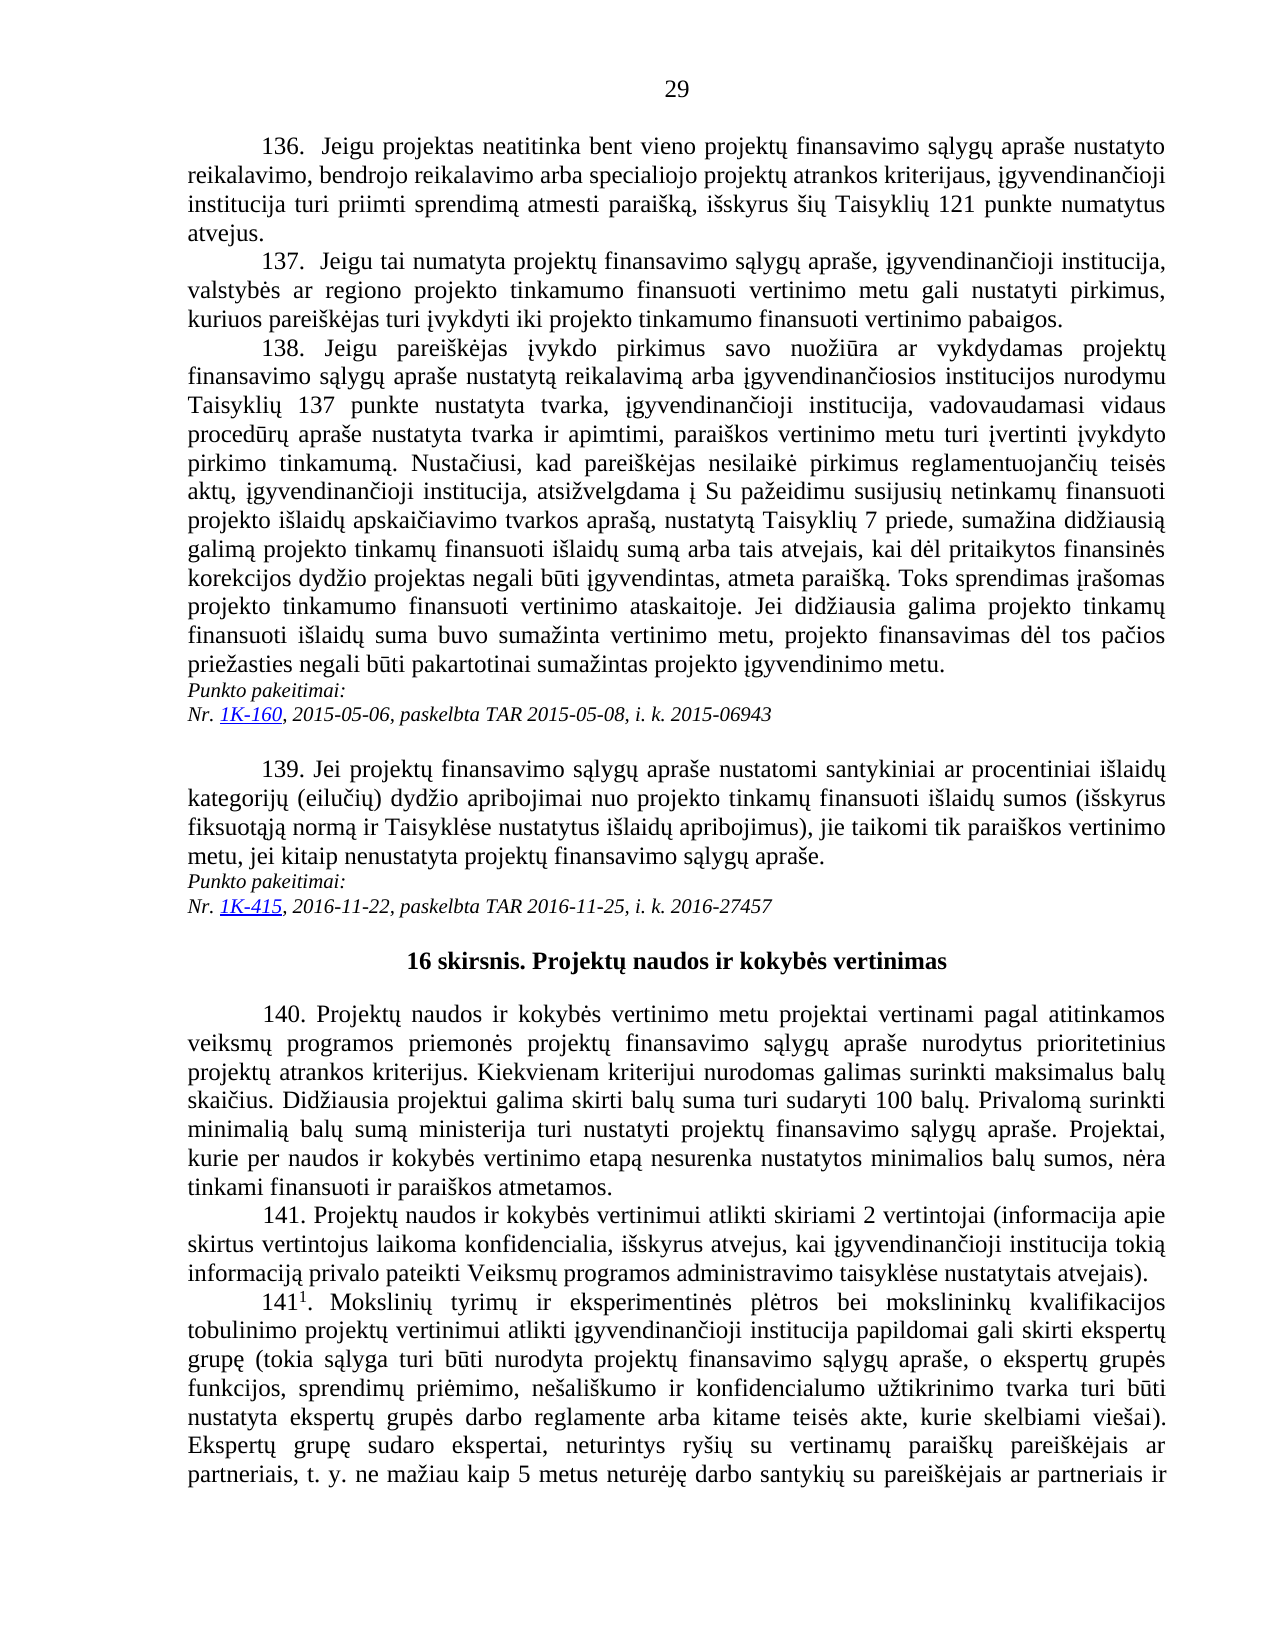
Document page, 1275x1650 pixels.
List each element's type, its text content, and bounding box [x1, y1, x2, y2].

text 136. Jeigu projektas neatitinka bent vieno projektų finansavimo sąlygų apraše nustatyto reikalavimo, bendrojo reikalavimo arba specialiojo projektų atrankos kriterijaus, įgyvendinančioji institucija turi priimti sprendimą atmesti paraišką, išskyrus šių Taisyklių 121 punkte numatytus atvejus. [187, 131, 1167, 246]
text 141. Projektų naudos ir kokybės vertinimui atlikti skiriami 2 vertintojai (informacija apie skirtus vertintojus laikoma konfidencialia, išskyrus atvejus, kai įgyvendinančioji institucija tokią informaciją privalo pateikti Veiksmų programos administravimo taisyklėse nustatytais atvejais). [187, 1200, 1167, 1287]
text Nr. 1K-415, 2016-11-22, paskelbta TAR 2016-11-25, i. k. 2016-27457 [187, 893, 1167, 918]
text 139. Jei projektų finansavimo sąlygų apraše nustatomi santykiniai ar procentiniai išlaidų kategorijų (eilučių) dydžio apribojimai nuo projekto tinkamų finansuoti išlaidų sumos (išskyrus fiksuotąją normą ir Taisyklėse nustatytus išlaidų apribojimus), jie taikomi tik paraiškos vertinimo metu, jei kitaip nenustatyta projektų finansavimo sąlygų apraše. [187, 754, 1167, 869]
text 1411. Mokslinių tyrimų ir eksperimentinės plėtros bei mokslininkų kvalifikacijos tobulinimo projektų vertinimui atlikti įgyvendinančioji institucija papildomai gali skirti ekspertų grupę (tokia sąlyga turi būti nurodyta projektų finansavimo sąlygų apraše, o ekspertų grupės funkcijos, sprendimų priėmimo, nešališkumo ir konfidencialumo užtikrinimo tvarka turi būti nustatyta ekspertų grupės darbo reglamente arba kitame teisės akte, kurie skelbiami viešai). Ekspertų grupę sudaro ekspertai, neturintys ryšių su vertinamų paraiškų pareiškėjais ar partneriais, t. y. ne mažiau kaip 5 metus neturėję darbo santykių su pareiškėjais ar partneriais ir [187, 1287, 1167, 1488]
text 137. Jeigu tai numatyta projektų finansavimo sąlygų apraše, įgyvendinančioji institucija, valstybės ar regiono projekto tinkamumo finansuoti vertinimo metu gali nustatyti pirkimus, kuriuos pareiškėjas turi įvykdyti iki projekto tinkamumo finansuoti vertinimo pabaigos. [187, 246, 1167, 333]
text Punkto pakeitimai: [187, 869, 1167, 893]
text 16 skirsnis. Projektų naudos ir kokybės vertinimas [246, 946, 1107, 975]
text 140. Projektų naudos ir kokybės vertinimo metu projektai vertinami pagal atitinkamos veiksmų programos priemonės projektų finansavimo sąlygų apraše nurodytus prioritetinius projektų atrankos kriterijus. Kiekvienam kriterijui nurodomas galimas surinkti maksimalus balų skaičius. Didžiausia projektui galima skirti balų suma turi sudaryti 100 balų. Privalomą surinkti minimalią balų sumą ministerija turi nustatyti projektų finansavimo sąlygų apraše. Projektai, kurie per naudos ir kokybės vertinimo etapą nesurenka nustatytos minimalios balų sumos, nėra tinkami finansuoti ir paraiškos atmetamos. [187, 999, 1167, 1200]
text Punkto pakeitimai: [187, 678, 1167, 702]
text 138. Jeigu pareiškėjas įvykdo pirkimus savo nuožiūra ar vykdydamas projektų finansavimo sąlygų apraše nustatytą reikalavimą arba įgyvendinančiosios institucijos nurodymu Taisyklių 137 punkte nustatyta tvarka, įgyvendinančioji institucija, vadovaudamasi vidaus procedūrų apraše nustatyta tvarka ir apimtimi, paraiškos vertinimo metu turi įvertinti įvykdyto pirkimo tinkamumą. Nustačiusi, kad pareiškėjas nesilaikė pirkimus reglamentuojančių teisės aktų, įgyvendinančioji institucija, atsižvelgdama į Su pažeidimu susijusių netinkamų finansuoti projekto išlaidų apskaičiavimo tvarkos aprašą, nustatytą Taisyklių 7 priede, sumažina didžiausią galimą projekto tinkamų finansuoti išlaidų sumą arba tais atvejais, kai dėl pritaikytos finansinės korekcijos dydžio projektas negali būti įgyvendintas, atmeta paraišką. Toks sprendimas įrašomas projekto tinkamumo finansuoti vertinimo ataskaitoje. Jei didžiausia galima projekto tinkamų finansuoti išlaidų suma buvo sumažinta vertinimo metu, projekto finansavimas dėl tos pačios priežasties negali būti pakartotinai sumažintas projekto įgyvendinimo metu. [187, 333, 1167, 678]
text Nr. 1K-160, 2015-05-06, paskelbta TAR 2015-05-08, i. k. 2015-06943 [187, 702, 1167, 726]
